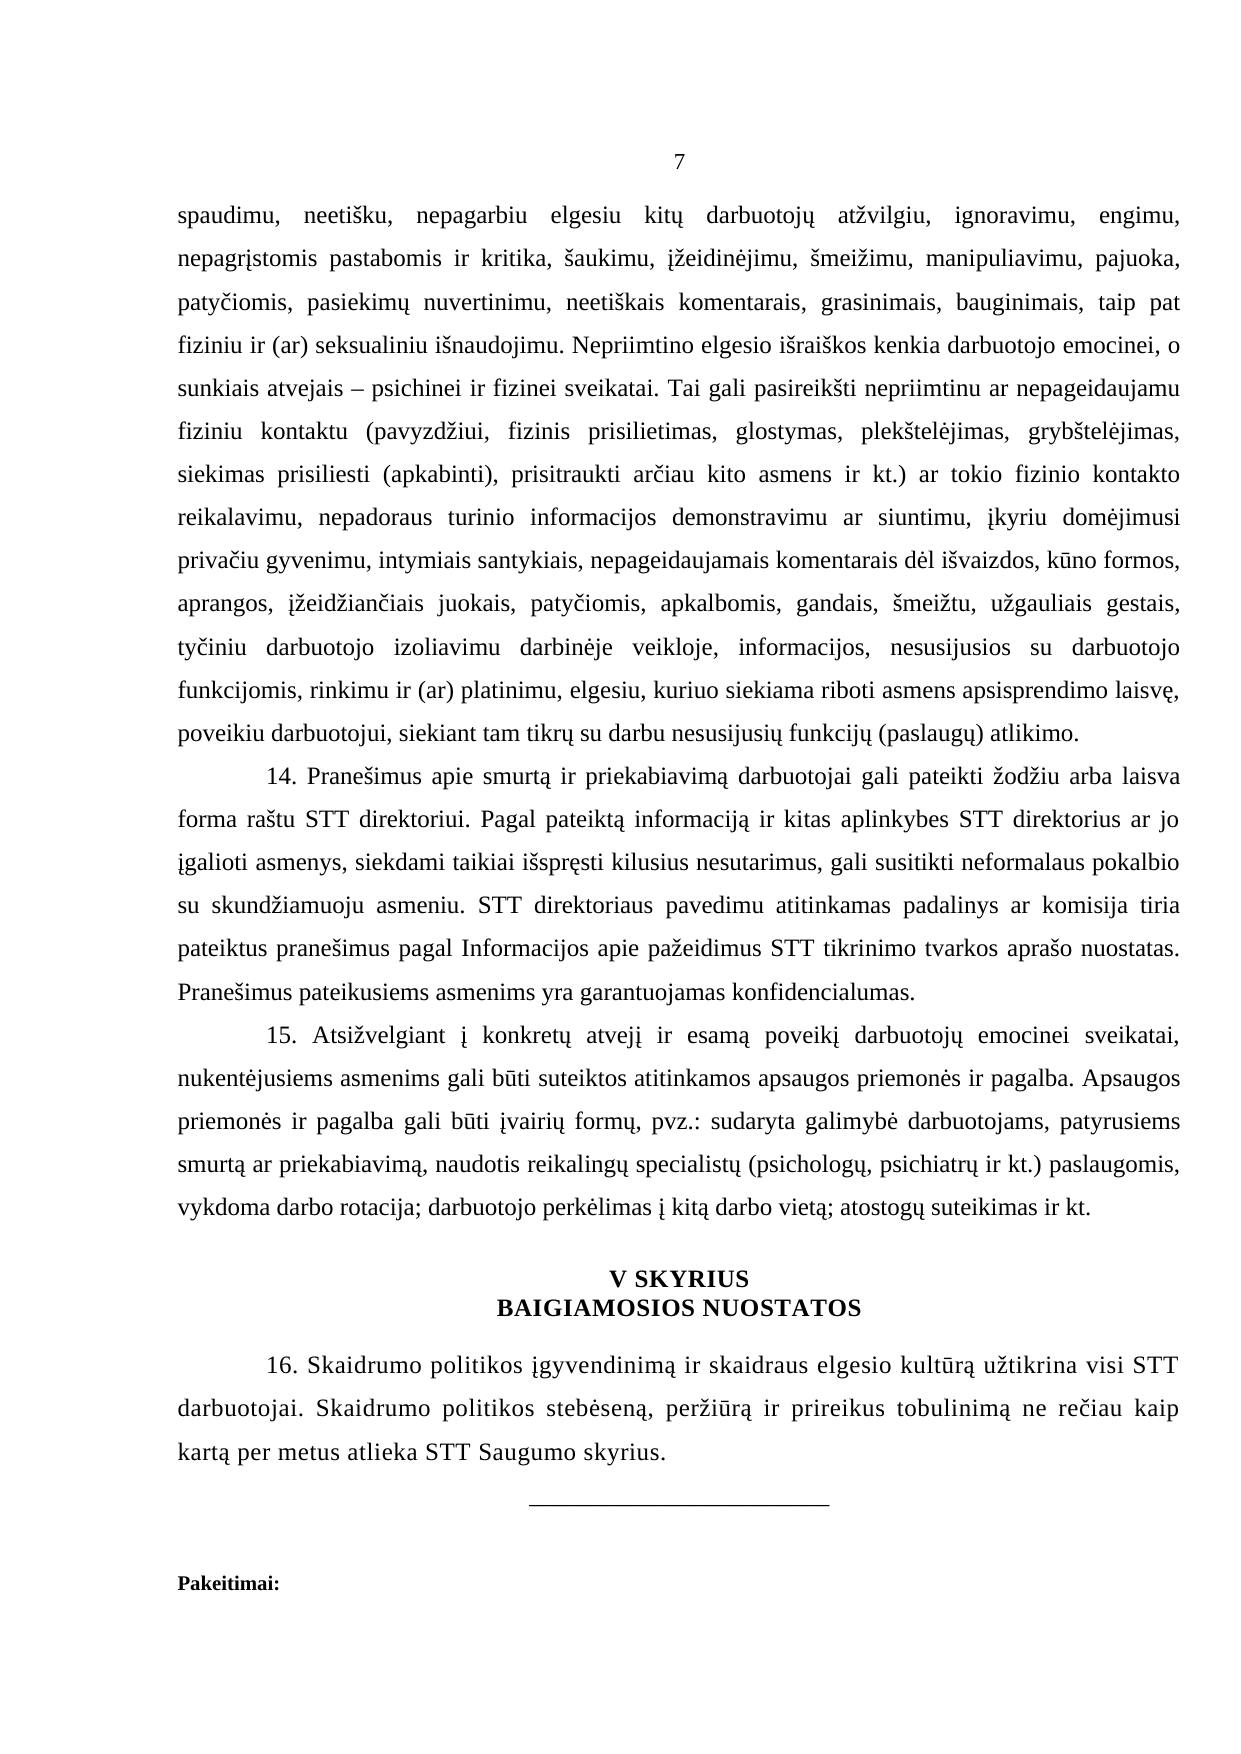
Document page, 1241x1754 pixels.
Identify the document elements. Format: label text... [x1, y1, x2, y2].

text Pakeitimai: [177, 1571, 1181, 1595]
text BAIGIAMOSIOS NUOSTATOS [177, 1293, 1181, 1322]
text spaudimu, neetišku, nepagarbiu elgesiu kitų darbuotojų atžvilgiu, ignoravimu, engimu, nepagrįstomis pastabomis ir kritika, šaukimu, įžeidinėjimu, šmeižimu, manipuliavimu, pajuoka, patyčiomis, pasiekimų nuvertinimu, neetiškais komentarais, grasinimais, bauginimais, taip pat fiziniu ir (ar) seksualiniu išnaudojimu. Nepriimtino elgesio išraiškos kenkia darbuotojo emocinei, o sunkiais atvejais – psichinei ir fizinei sveikatai. Tai gali pasireikšti nepriimtinu ar nepageidaujamu fiziniu kontaktu (pavyzdžiui, fizinis prisilietimas, glostymas, plekštelėjimas, grybštelėjimas, siekimas prisiliesti (apkabinti), prisitraukti arčiau kito asmens ir kt.) ar tokio fizinio kontakto reikalavimu, nepadoraus turinio informacijos demonstravimu ar siuntimu, įkyriu domėjimusi privačiu gyvenimu, intymiais santykiais, nepageidaujamais komentarais dėl išvaizdos, kūno formos, aprangos, įžeidžiančiais juokais, patyčiomis, apkalbomis, gandais, šmeižtu, užgauliais gestais, tyčiniu darbuotojo izoliavimu darbinėje veikloje, informacijos, nesusijusios su darbuotojo funkcijomis, rinkimu ir (ar) platinimu, elgesiu, kuriuo siekiama riboti asmens apsisprendimo laisvę, poveikiu darbuotojui, siekiant tam tikrų su darbu nesusijusių funkcijų (paslaugų) atlikimo. [177, 200, 1181, 747]
text V SKYRIUS [177, 1264, 1181, 1293]
text 15. Atsižvelgiant į konkretų atvejį ir esamą poveikį darbuotojų emocinei sveikatai, nukentėjusiems asmenims gali būti suteiktos atitinkamos apsaugos priemonės ir pagalba. Apsaugos priemonės ir pagalba gali būti įvairių formų, pvz.: sudaryta galimybė darbuotojams, patyrusiems smurtą ar priekabiavimą, naudotis reikalingų specialistų (psichologų, psichiatrų ir kt.) paslaugomis, vykdoma darbo rotacija; darbuotojo perkėlimas į kitą darbo vietą; atostogų suteikimas ir kt. [177, 1020, 1181, 1221]
text 14. Pranešimus apie smurtą ir priekabiavimą darbuotojai gali pateikti žodžiu arba laisva forma raštu STT direktoriui. Pagal pateiktą informaciją ir kitas aplinkybes STT direktorius ar jo įgalioti asmenys, siekdami taikiai išspręsti kilusius nesutarimus, gali susitikti neformalaus pokalbio su skundžiamuoju asmeniu. STT direktoriaus pavedimu atitinkamas padalinys ar komisija tiria pateiktus pranešimus pagal Informacijos apie pažeidimus STT tikrinimo tvarkos aprašo nuostatas. Pranešimus pateikusiems asmenims yra garantuojamas konfidencialumas. [177, 761, 1181, 1005]
text ________________________ [177, 1480, 1181, 1508]
text 16. Skaidrumo politikos įgyvendinimą ir skaidraus elgesio kultūrą užtikrina visi STT darbuotojai. Skaidrumo politikos stebėseną, peržiūrą ir prireikus tobulinimą ne rečiau kaip kartą per metus atlieka STT Saugumo skyrius. [177, 1350, 1181, 1465]
